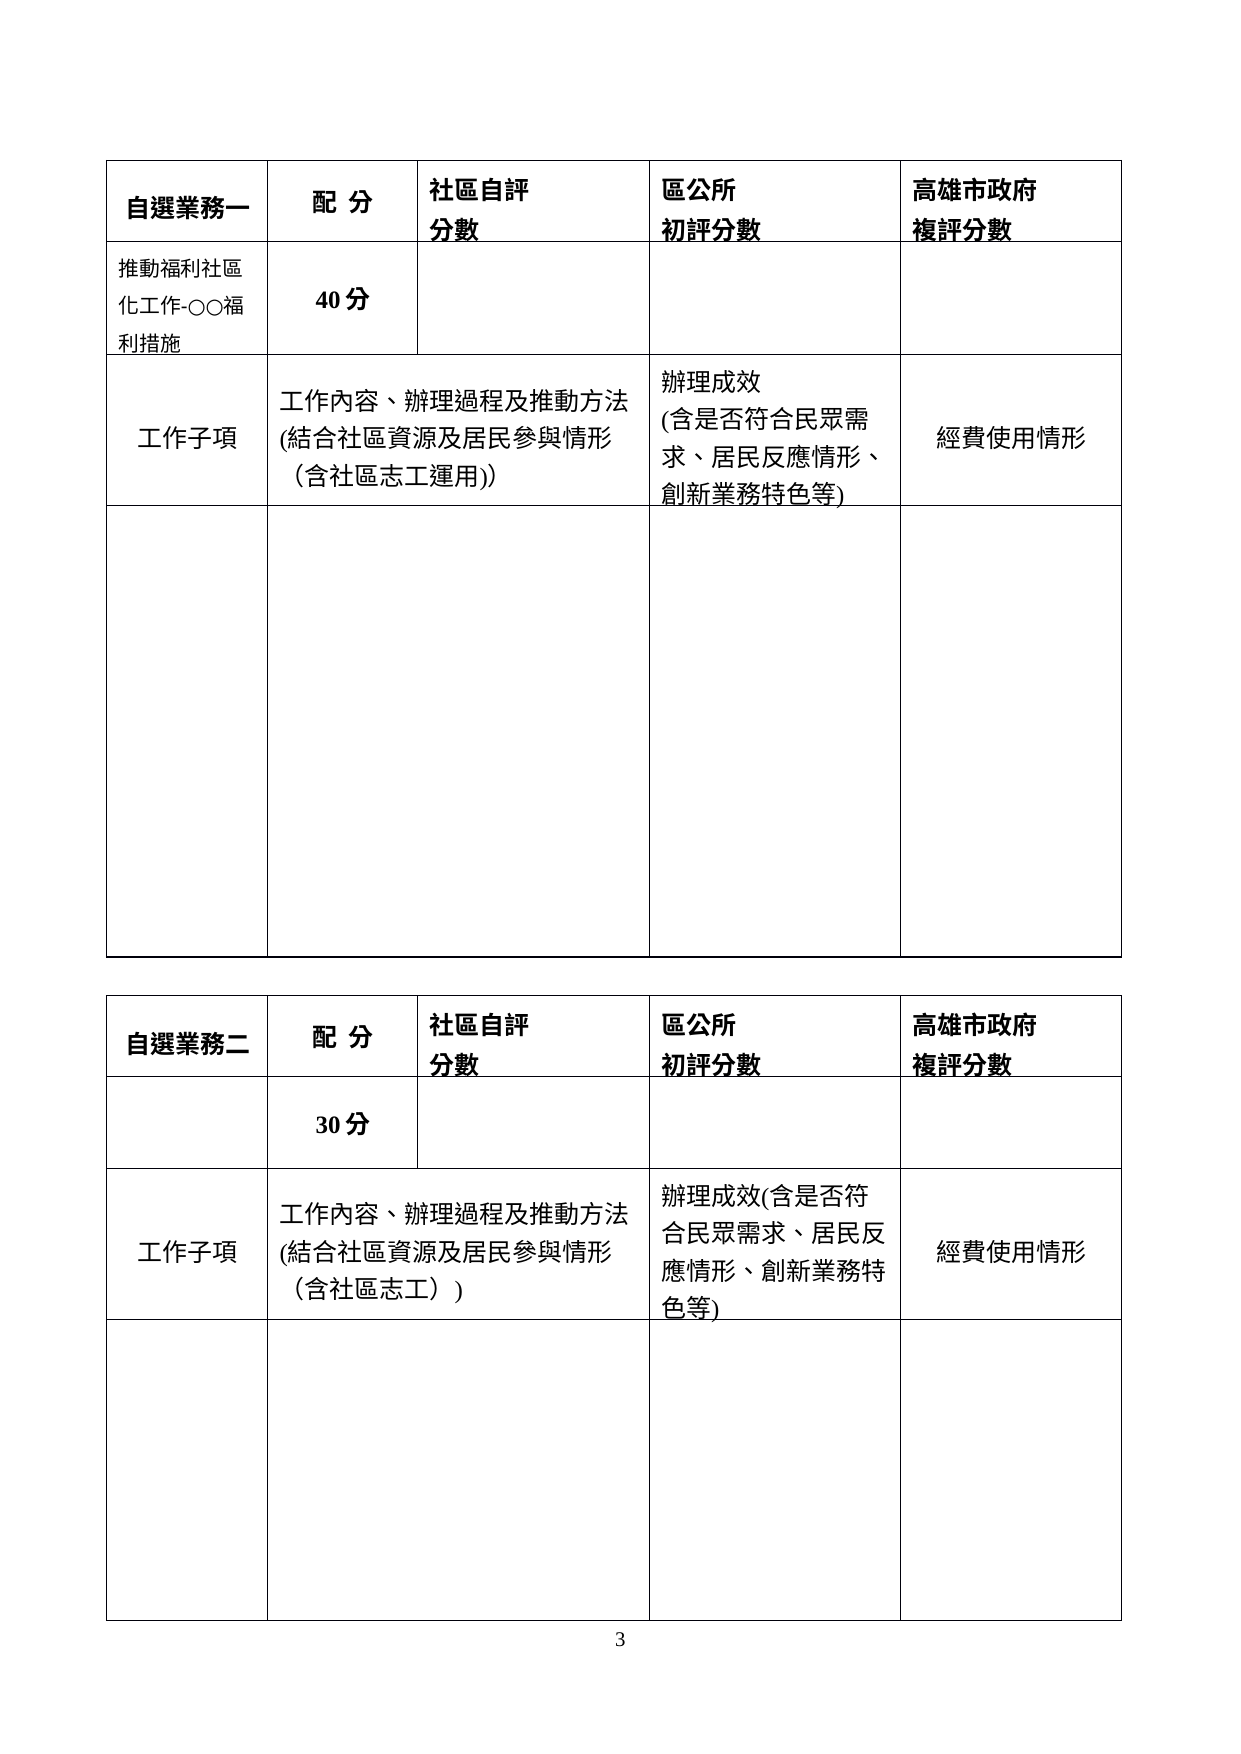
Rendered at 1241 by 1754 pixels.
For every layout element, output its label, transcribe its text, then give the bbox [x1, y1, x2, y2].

table_header 配 分 [268, 996, 417, 1076]
table_header 高雄市政府 複評分數 [901, 996, 1121, 1076]
table_cell 推動福利社區化工作-○○福利措施 [107, 242, 267, 354]
table_header 社區自評 分數 [418, 161, 649, 241]
table_cell 工作內容、辦理過程及推動方法(結合社區資源及居民參與情形（含社區志工運用)） [268, 355, 649, 505]
table_cell [901, 242, 1121, 354]
table_cell [107, 506, 267, 956]
table_cell [901, 1077, 1121, 1168]
table_cell [268, 506, 649, 956]
table_cell [650, 506, 900, 956]
table_cell 工作子項 [107, 355, 267, 505]
table_header 自選業務二 [107, 996, 267, 1076]
table_cell [418, 1077, 649, 1168]
table_cell [901, 506, 1121, 956]
table_cell [650, 242, 900, 354]
table_header 配 分 [268, 161, 417, 241]
table_cell [107, 1077, 267, 1168]
table_header 社區自評 分數 [418, 996, 649, 1076]
table_cell [418, 242, 649, 354]
table_cell 30分 [268, 1077, 417, 1168]
table_cell 經費使用情形 [901, 355, 1121, 505]
table_cell [650, 1077, 900, 1168]
table_cell 經費使用情形 [901, 1169, 1121, 1319]
table_cell 工作子項 [107, 1169, 267, 1319]
table_header 高雄市政府 複評分數 [901, 161, 1121, 241]
table_cell 辦理成效 (含是否符合民眾需求、居民反應情形、創新業務特色等) [650, 355, 900, 505]
table_header 區公所 初評分數 [650, 996, 900, 1076]
table_cell [268, 1320, 649, 1620]
table_cell 辦理成效(含是否符合民眾需求、居民反應情形、創新業務特色等) [650, 1169, 900, 1319]
table_cell [107, 1320, 267, 1620]
table_cell [901, 1320, 1121, 1620]
table_cell [650, 1320, 900, 1620]
table_cell 工作內容、辦理過程及推動方法(結合社區資源及居民參與情形（含社區志工）) [268, 1169, 649, 1319]
table_header 區公所 初評分數 [650, 161, 900, 241]
table_header 自選業務一 [107, 161, 267, 241]
table_cell 40分 [268, 242, 417, 354]
